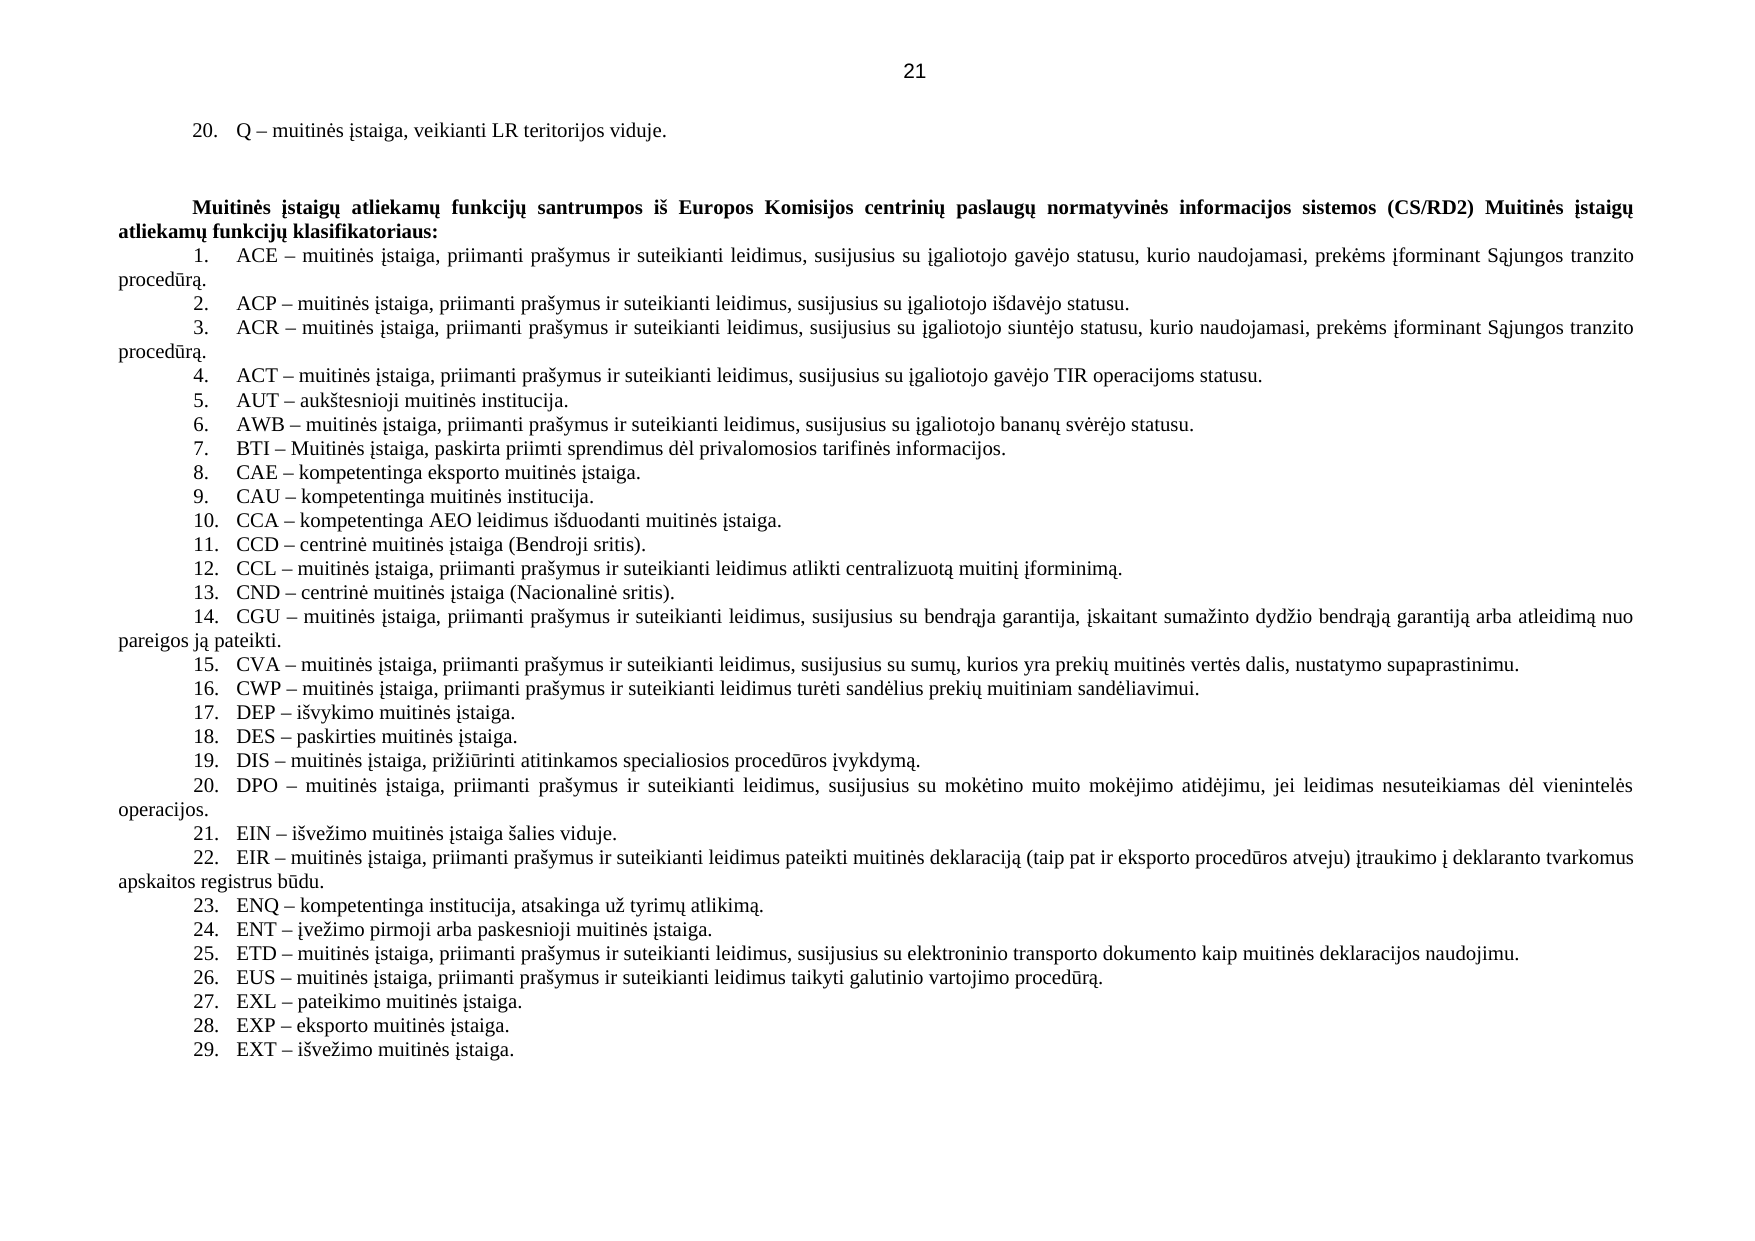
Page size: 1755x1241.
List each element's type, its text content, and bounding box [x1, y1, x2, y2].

text 24. ENT – įvežimo pirmoji arba paskesnioji muitinės įstaiga. [118, 917, 1636, 941]
text 4. ACT – muitinės įstaiga, priimanti prašymus ir suteikianti leidimus, susijusius su įgaliotojo gavėjo TIR operacijoms statusu. [118, 363, 1636, 387]
text 6. AWB – muitinės įstaiga, priimanti prašymus ir suteikianti leidimus, susijusius su įgaliotojo bananų svėrėjo statusu. [118, 412, 1636, 436]
text 12. CCL – muitinės įstaiga, priimanti prašymus ir suteikianti leidimus atlikti centralizuotą muitinį įforminimą. [118, 556, 1636, 580]
text 18. DES – paskirties muitinės įstaiga. [118, 724, 1636, 748]
text 17. DEP – išvykimo muitinės įstaiga. [118, 700, 1636, 724]
text 16. CWP – muitinės įstaiga, priimanti prašymus ir suteikianti leidimus turėti sandėlius prekių muitiniam sandėliavimui. [118, 676, 1636, 700]
text 28. EXP – eksporto muitinės įstaiga. [118, 1013, 1636, 1037]
text 27. EXL – pateikimo muitinės įstaiga. [118, 989, 1636, 1013]
text 13. CND – centrinė muitinės įstaiga (Nacionalinė sritis). [118, 580, 1636, 604]
text 23. ENQ – kompetentinga institucija, atsakinga už tyrimų atlikimą. [118, 893, 1636, 917]
text 20. DPO – muitinės įstaiga, priimanti prašymus ir suteikianti leidimus, susijusius su mokėtino muito mokėjimo atidėjimu, jei leidimas nesuteikiamas dėl vienintelės operacijos. [118, 772, 1636, 821]
text 7. BTI – Muitinės įstaiga, paskirta priimti sprendimus dėl privalomosios tarifinės informacijos. [118, 436, 1636, 460]
text 22. EIR – muitinės įstaiga, priimanti prašymus ir suteikianti leidimus pateikti muitinės deklaraciją (taip pat ir eksporto procedūros atveju) įtraukimo į deklaranto tvarkomus apskaitos registrus būdu. [118, 845, 1636, 893]
text 19. DIS – muitinės įstaiga, prižiūrinti atitinkamos specialiosios procedūros įvykdymą. [118, 748, 1636, 772]
text 21. EIN – išvežimo muitinės įstaiga šalies viduje. [118, 821, 1636, 845]
text 25. ETD – muitinės įstaiga, priimanti prašymus ir suteikianti leidimus, susijusius su elektroninio transporto dokumento kaip muitinės deklaracijos naudojimu. [118, 941, 1636, 965]
text 11. CCD – centrinė muitinės įstaiga (Bendroji sritis). [118, 532, 1636, 556]
text 10. CCA – kompetentinga AEO leidimus išduodanti muitinės įstaiga. [118, 508, 1636, 532]
text 14. CGU – muitinės įstaiga, priimanti prašymus ir suteikianti leidimus, susijusius su bendrąja garantija, įskaitant sumažinto dydžio bendrąją garantiją arba atleidimą nuo pareigos ją pateikti. [118, 604, 1636, 652]
text 15. CVA – muitinės įstaiga, priimanti prašymus ir suteikianti leidimus, susijusius su sumų, kurios yra prekių muitinės vertės dalis, nustatymo supaprastinimu. [118, 652, 1636, 676]
text 8. CAE – kompetentinga eksporto muitinės įstaiga. [118, 460, 1636, 484]
text 3. ACR – muitinės įstaiga, priimanti prašymus ir suteikianti leidimus, susijusius su įgaliotojo siuntėjo statusu, kurio naudojamasi, prekėms įforminant Sąjungos tranzito procedūrą. [118, 315, 1636, 363]
text 5. AUT – aukštesnioji muitinės institucija. [118, 387, 1636, 412]
text 29. EXT – išvežimo muitinės įstaiga. [118, 1037, 1636, 1061]
text 2. ACP – muitinės įstaiga, priimanti prašymus ir suteikianti leidimus, susijusius su įgaliotojo išdavėjo statusu. [118, 291, 1636, 315]
text 9. CAU – kompetentinga muitinės institucija. [118, 484, 1636, 508]
text Muitinės įstaigų atliekamų funkcijų santrumpos iš Europos Komisijos centrinių paslaugų normatyvinės informacijos sistemos (CS/RD2) Muitinės įstaigų atliekamų funkcijų klasifikatoriaus: [118, 195, 1636, 243]
text 26. EUS – muitinės įstaiga, priimanti prašymus ir suteikianti leidimus taikyti galutinio vartojimo procedūrą. [118, 965, 1636, 989]
text 20. Q – muitinės įstaiga, veikianti LR teritorijos viduje. [118, 118, 1636, 142]
text 1. ACE – muitinės įstaiga, priimanti prašymus ir suteikianti leidimus, susijusius su įgaliotojo gavėjo statusu, kurio naudojamasi, prekėms įforminant Sąjungos tranzito procedūrą. [118, 243, 1636, 291]
